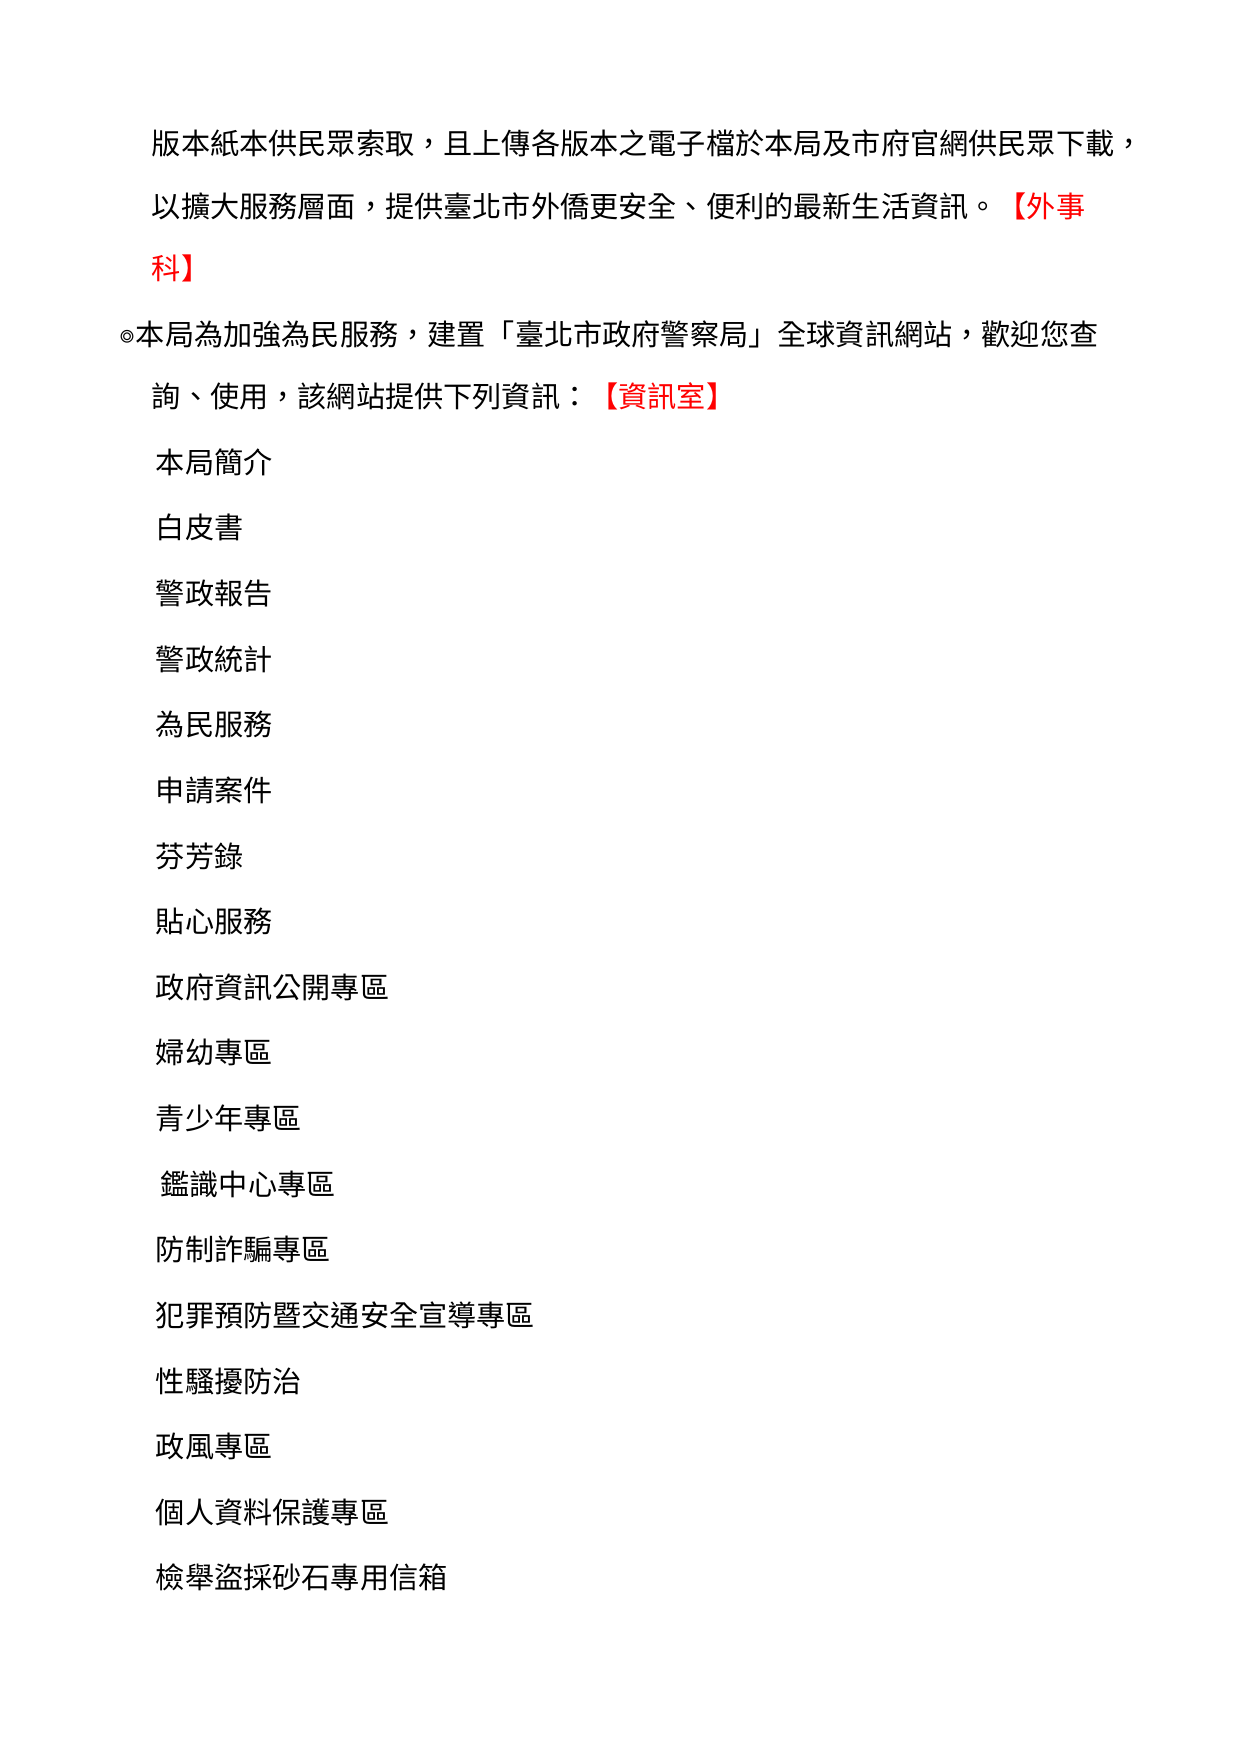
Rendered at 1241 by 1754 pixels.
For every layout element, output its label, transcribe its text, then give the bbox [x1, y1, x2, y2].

text ◎修編中、英、日、韓4國語文版本之「外國人服務手冊」，免費提供外僑在本轄（國）生活須知與法令宣導，並於本局外事服務中心提供英、日、韓文版本紙本供民眾索取，且上傳各版本之電子檔於本局及市府官網供民眾下載，以擴大服務層面，提供臺北市外僑更安全、便利的最新生活資訊。【外事科】 [118, 100, 1121, 288]
text 婦幼專區 [156, 1009, 1121, 1072]
text 檢舉盜採砂石專用信箱 [156, 1534, 1121, 1597]
text 防制詐騙專區 [156, 1206, 1121, 1269]
text 申請案件 [156, 747, 1121, 809]
text 警政報告 [156, 550, 1121, 613]
text 警政統計 [156, 616, 1121, 678]
text 性騷擾防治 [156, 1338, 1121, 1400]
text 青少年專區 [156, 1075, 1121, 1138]
text 本局簡介 [156, 419, 1121, 481]
text 白皮書 [156, 484, 1121, 547]
text 為民服務 [156, 681, 1121, 744]
text 政府資訊公開專區 [156, 944, 1121, 1006]
text 個人資料保護專區 [156, 1469, 1121, 1531]
text ◎本局為加強為民服務，建置「臺北市政府警察局」全球資訊網站，歡迎您查詢、使用，該網站提供下列資訊：【資訊室】 [118, 291, 1121, 416]
text 貼心服務 [156, 878, 1121, 941]
text 犯罪預防暨交通安全宣導專區 [156, 1272, 1121, 1334]
text 政風專區 [156, 1403, 1121, 1466]
text 鑑識中心專區 [125, 1141, 1121, 1203]
text 芬芳錄 [156, 813, 1121, 875]
